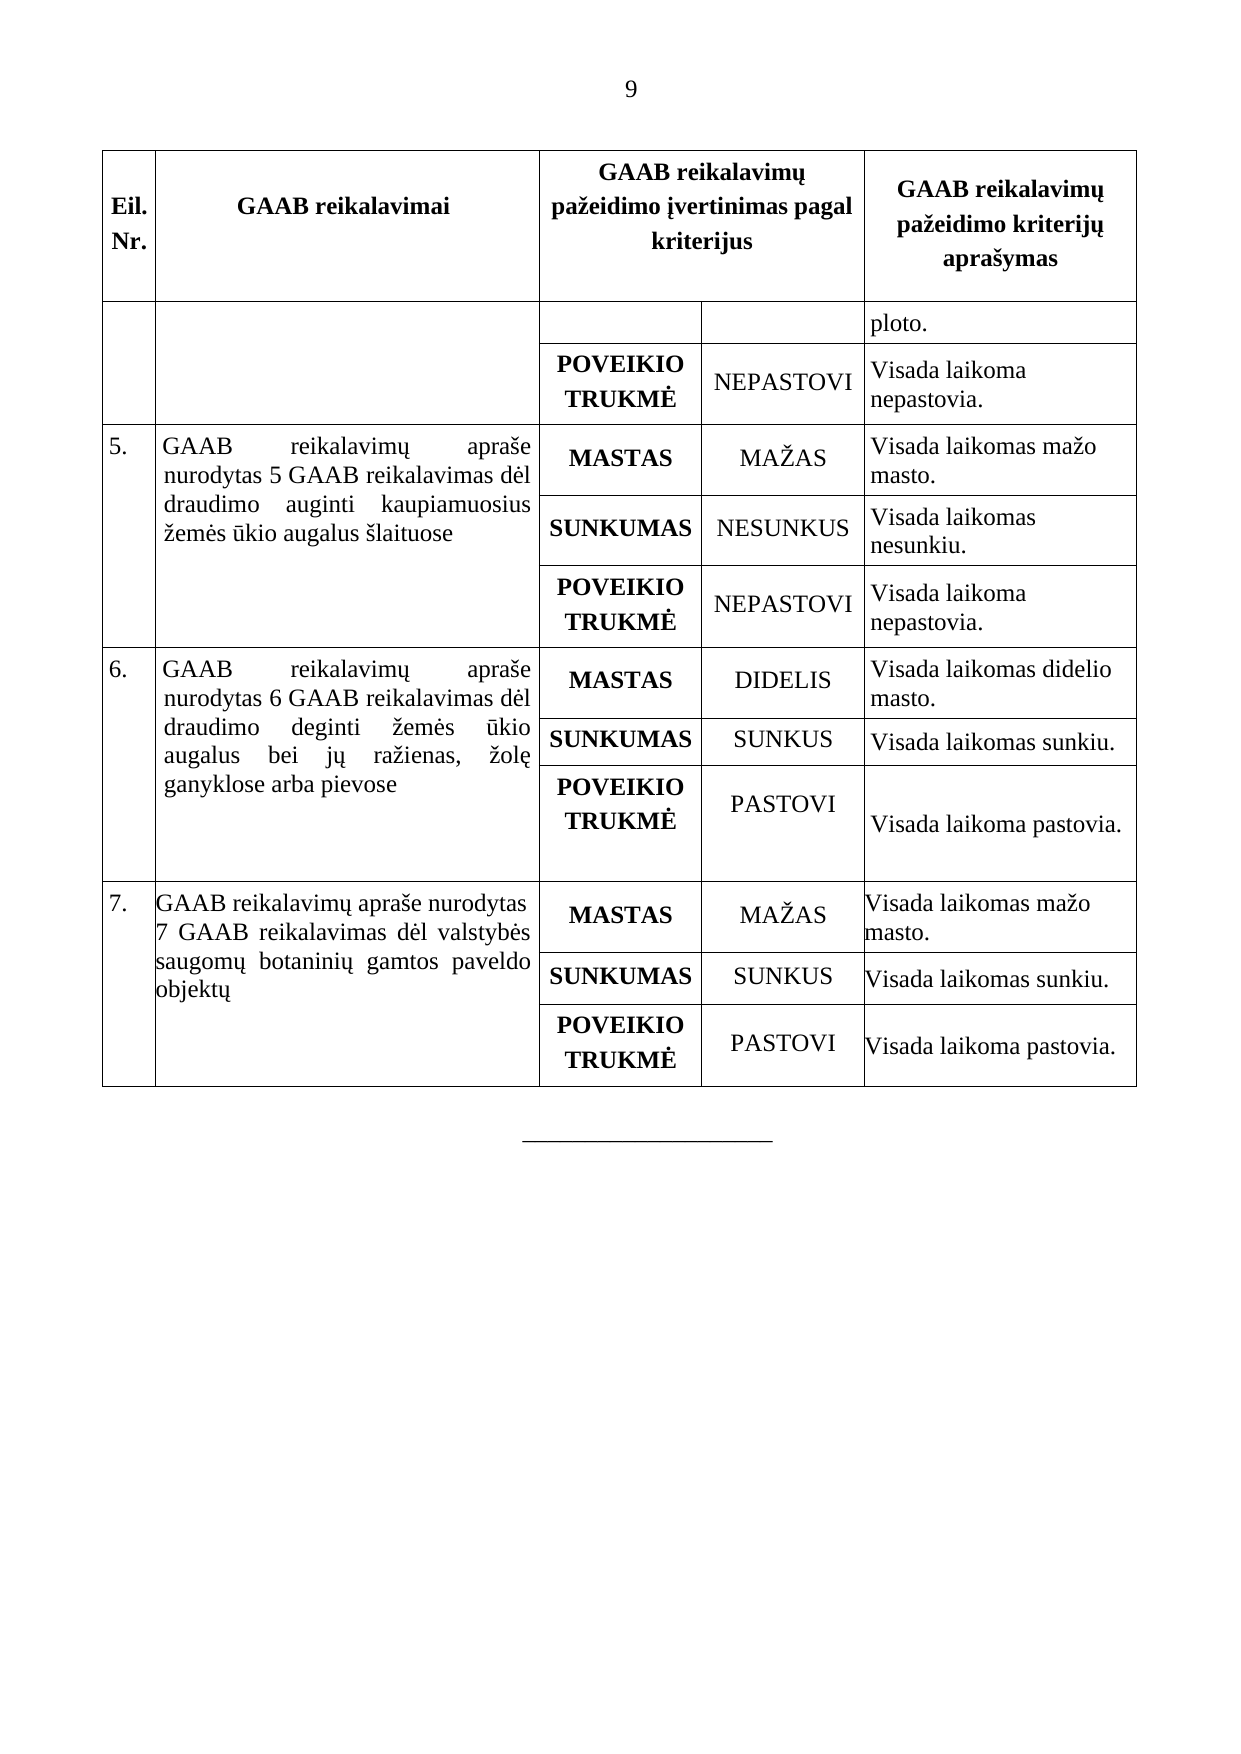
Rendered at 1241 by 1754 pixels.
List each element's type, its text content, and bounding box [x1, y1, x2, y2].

table_header Eil. Nr. [103, 151, 155, 301]
table_cell [540, 302, 701, 342]
table_cell Visada laikoma pastovia. [865, 766, 1136, 881]
table_cell SUNKUMAS [540, 719, 701, 765]
table_cell Pastovi [702, 1005, 864, 1086]
table_cell Nepastovi [702, 344, 864, 424]
table_cell Sunkus [702, 953, 864, 1004]
table_cell Sunkus [702, 719, 864, 765]
table_cell ploto. [865, 302, 1136, 342]
table_cell [103, 302, 155, 424]
table_cell Visada laikoma pastovia. [865, 1005, 1136, 1086]
table_header GAAB reikalavimai [156, 151, 539, 301]
table_cell [702, 302, 864, 342]
table_cell GAAB reikalavimų apraše nurodytas 7 GAAB reikalavimas dėl valstybės saugomų botaninių gamtos paveldo objektų [156, 882, 539, 1086]
table_cell [156, 302, 539, 424]
table_cell Visada laikoma nepastovia. [865, 344, 1136, 424]
table_cell Visada laikomas didelio masto. [865, 648, 1136, 717]
table_cell Mažas [702, 882, 864, 952]
table_cell 6. [103, 648, 155, 881]
table_cell 7. [103, 882, 155, 1086]
table_cell Pastovi [702, 766, 864, 881]
table_header GAAB reikalavimų pažeidimo įvertinimas pagal kriterijus [540, 151, 864, 301]
table_cell Visada laikomas sunkiu. [865, 953, 1136, 1004]
table_cell Visada laikomas mažo masto. [865, 882, 1136, 952]
text ____________________ [118, 1116, 1144, 1145]
table_cell 5. [103, 425, 155, 647]
table_cell Nepastovi [702, 566, 864, 647]
table_cell Nesunkus [702, 496, 864, 565]
table_header GAAB reikalavimų pažeidimo kriterijų aprašymas [865, 151, 1136, 301]
table_cell Mažas [702, 425, 864, 495]
table_cell Visada laikomas nesunkiu. [865, 496, 1136, 565]
table_cell POVEIKIO TRUKMĖ [540, 344, 701, 424]
table_cell SUNKUMAS [540, 953, 701, 1004]
table_cell SUNKUMAS [540, 496, 701, 565]
table_cell POVEIKIO TRUKMĖ [540, 1005, 701, 1086]
table_cell MASTAS [540, 882, 701, 952]
table_cell Visada laikomas mažo masto. [865, 425, 1136, 495]
table_cell Visada laikoma nepastovia. [865, 566, 1136, 647]
table_cell GAAB reikalavimų apraše nurodytas 6 GAAB reikalavimas dėl draudimo deginti žemės ūkio augalus bei jų ražienas, žolę ganyklose arba pievose [156, 648, 539, 881]
table_cell MASTAS [540, 648, 701, 717]
table_cell GAAB reikalavimų apraše nurodytas 5 GAAB reikalavimas dėl draudimo auginti kaupiamuosius žemės ūkio augalus šlaituose [156, 425, 539, 647]
table_cell POVEIKIO TRUKMĖ [540, 766, 701, 881]
table_cell POVEIKIO TRUKMĖ [540, 566, 701, 647]
table_cell Didelis [702, 648, 864, 717]
table_cell MASTAS [540, 425, 701, 495]
table_cell Visada laikomas sunkiu. [865, 719, 1136, 765]
